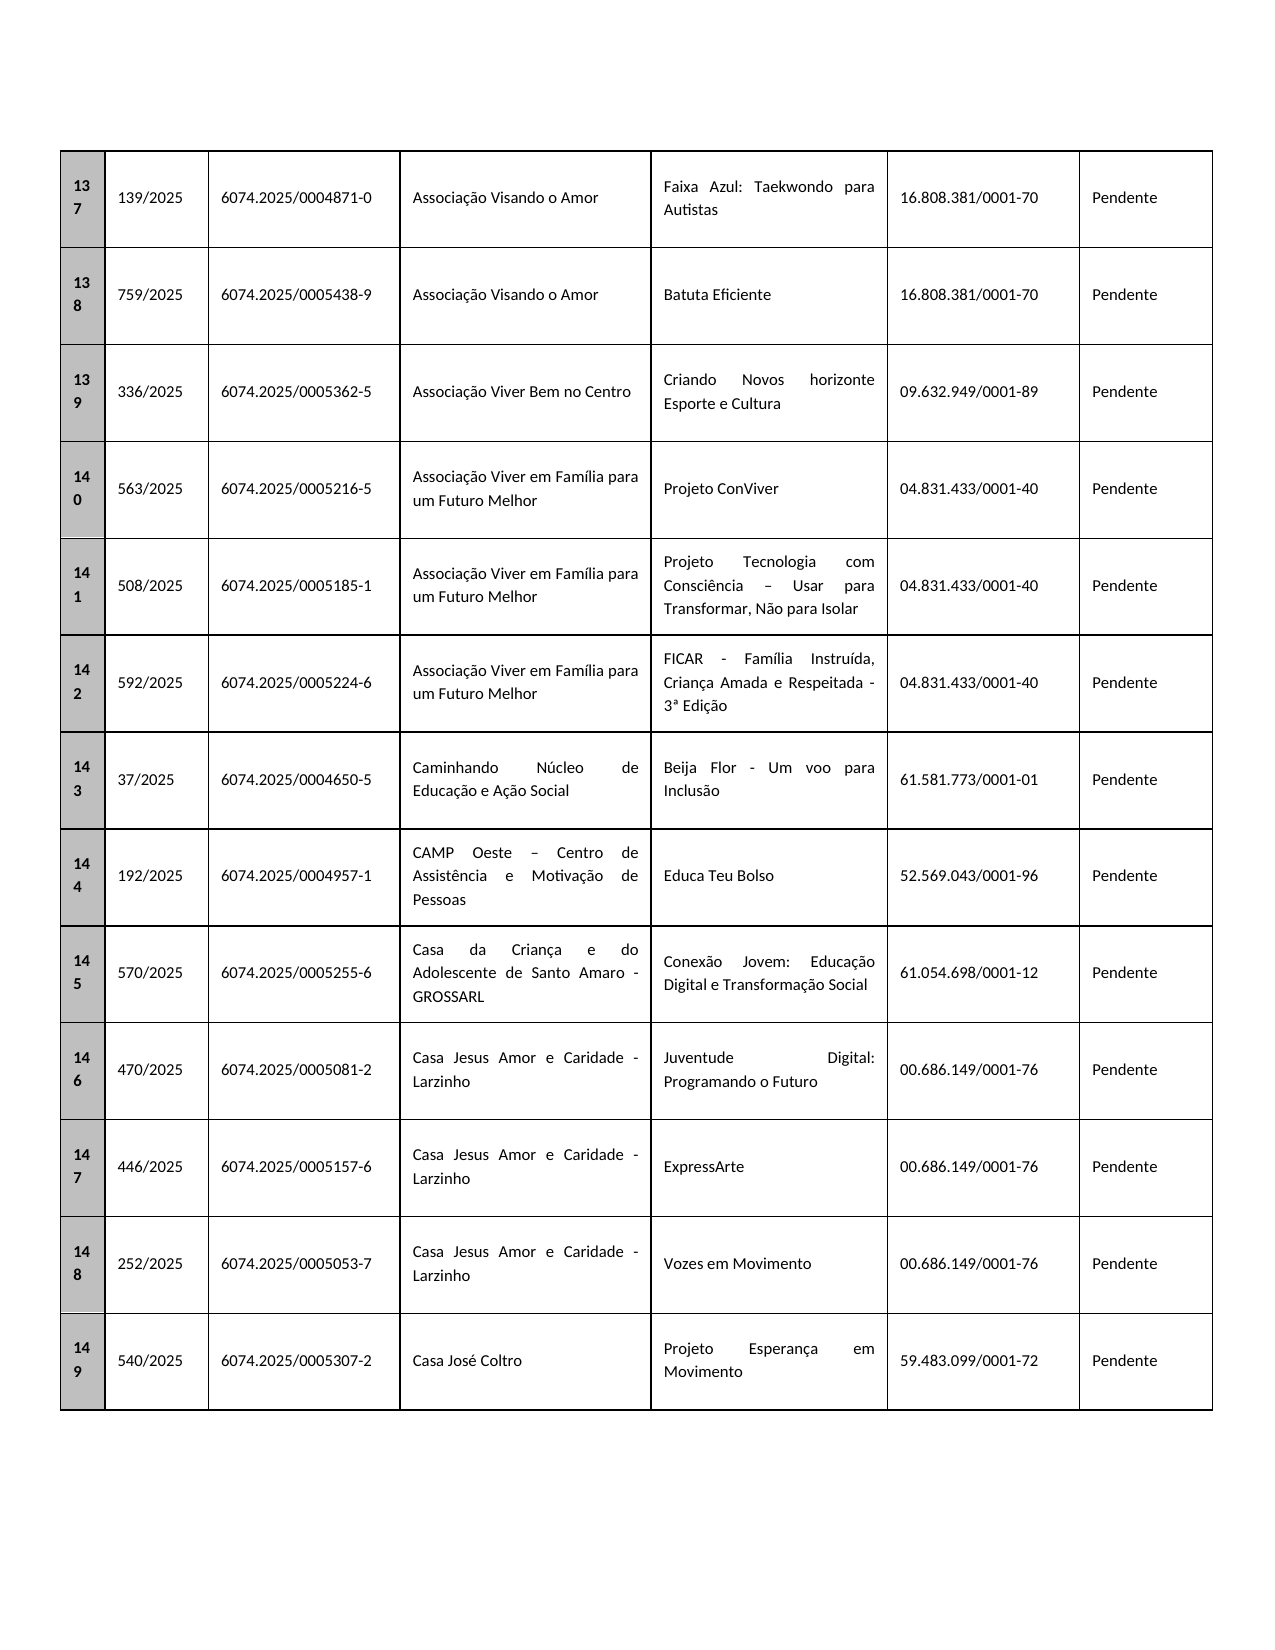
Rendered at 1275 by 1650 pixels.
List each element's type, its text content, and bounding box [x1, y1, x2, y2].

table_cell Casa José Coltro [401, 1314, 650, 1409]
table_cell Pendente [1080, 442, 1212, 537]
table_cell 6074.2025/0005307-2 [209, 1314, 399, 1409]
table_cell Pendente [1080, 1120, 1212, 1216]
table_cell 540/2025 [106, 1314, 208, 1409]
table_cell Pendente [1080, 733, 1212, 828]
table_cell Associação Viver em Família para um Futuro Melhor [401, 539, 650, 634]
table_cell ExpressArte [652, 1120, 887, 1216]
table_cell 145 [61, 927, 104, 1022]
table_cell 6074.2025/0005255-6 [209, 927, 399, 1022]
table_cell 52.569.043/0001-96 [888, 830, 1079, 925]
table_cell 6074.2025/0004957-1 [209, 830, 399, 925]
table_cell Pendente [1080, 927, 1212, 1022]
table_cell 6074.2025/0005362-5 [209, 345, 399, 441]
table_cell Pendente [1080, 539, 1212, 634]
table_cell 592/2025 [106, 636, 208, 731]
table_cell Projeto Esperança em Movimento [652, 1314, 887, 1409]
table_cell 148 [61, 1217, 104, 1312]
table_cell Pendente [1080, 830, 1212, 925]
table_cell FICAR - Família Instruída, Criança Amada e Respeitada - 3ª Edição [652, 636, 887, 731]
table_cell Pendente [1080, 345, 1212, 441]
table_cell Juventude Digital: Programando o Futuro [652, 1023, 887, 1119]
table_cell 336/2025 [106, 345, 208, 441]
table_cell Batuta Eficiente [652, 248, 887, 344]
table_cell 00.686.149/0001-76 [888, 1217, 1079, 1312]
table_cell 192/2025 [106, 830, 208, 925]
table_cell Pendente [1080, 1314, 1212, 1409]
table_cell 6074.2025/0005157-6 [209, 1120, 399, 1216]
table_cell Pendente [1080, 248, 1212, 344]
table_cell 138 [61, 248, 104, 344]
table_cell Conexão Jovem: Educação Digital e Transformação Social [652, 927, 887, 1022]
table_cell Beija Flor - Um voo para Inclusão [652, 733, 887, 828]
table_cell 37/2025 [106, 733, 208, 828]
table_cell 137 [61, 152, 104, 247]
table_cell Casa Jesus Amor e Caridade - Larzinho [401, 1023, 650, 1119]
table_cell Associação Visando o Amor [401, 248, 650, 344]
table_cell 446/2025 [106, 1120, 208, 1216]
table_cell Casa Jesus Amor e Caridade - Larzinho [401, 1120, 650, 1216]
table_cell Casa da Criança e do Adolescente de Santo Amaro - GROSSARL [401, 927, 650, 1022]
table_cell 143 [61, 733, 104, 828]
table_cell 6074.2025/0004650-5 [209, 733, 399, 828]
table_cell Pendente [1080, 152, 1212, 247]
table_cell 16.808.381/0001-70 [888, 152, 1079, 247]
table_cell 00.686.149/0001-76 [888, 1023, 1079, 1119]
table_cell 09.632.949/0001-89 [888, 345, 1079, 441]
table_cell Criando Novos horizonte Esporte e Cultura [652, 345, 887, 441]
table_cell Associação Viver em Família para um Futuro Melhor [401, 442, 650, 537]
table_cell 6074.2025/0005185-1 [209, 539, 399, 634]
table_cell 6074.2025/0004871-0 [209, 152, 399, 247]
table_cell 61.054.698/0001-12 [888, 927, 1079, 1022]
table_cell Pendente [1080, 1023, 1212, 1119]
table_cell 139 [61, 345, 104, 441]
table_cell 04.831.433/0001-40 [888, 539, 1079, 634]
table_cell 04.831.433/0001-40 [888, 636, 1079, 731]
table_cell Associação Viver em Família para um Futuro Melhor [401, 636, 650, 731]
table_cell Associação Viver Bem no Centro [401, 345, 650, 441]
table_cell 508/2025 [106, 539, 208, 634]
table_cell Casa Jesus Amor e Caridade - Larzinho [401, 1217, 650, 1312]
table_cell 147 [61, 1120, 104, 1216]
table_cell Projeto ConViver [652, 442, 887, 537]
table_cell Associação Visando o Amor [401, 152, 650, 247]
table_cell 570/2025 [106, 927, 208, 1022]
table_cell 149 [61, 1314, 104, 1409]
table_cell Projeto Tecnologia com Consciência – Usar para Transformar, Não para Isolar [652, 539, 887, 634]
table_cell 141 [61, 539, 104, 634]
table_cell 6074.2025/0005053-7 [209, 1217, 399, 1312]
table_cell 59.483.099/0001-72 [888, 1314, 1079, 1409]
table_cell 61.581.773/0001-01 [888, 733, 1079, 828]
table_cell Pendente [1080, 1217, 1212, 1312]
table_cell 142 [61, 636, 104, 731]
table_cell 139/2025 [106, 152, 208, 247]
table_cell 6074.2025/0005438-9 [209, 248, 399, 344]
table_cell 16.808.381/0001-70 [888, 248, 1079, 344]
table_cell Educa Teu Bolso [652, 830, 887, 925]
table_cell 759/2025 [106, 248, 208, 344]
table_cell Pendente [1080, 636, 1212, 731]
table_cell 563/2025 [106, 442, 208, 537]
table_cell 6074.2025/0005216-5 [209, 442, 399, 537]
table_cell Caminhando Núcleo de Educação e Ação Social [401, 733, 650, 828]
table_cell 6074.2025/0005224-6 [209, 636, 399, 731]
table_cell CAMP Oeste – Centro de Assistência e Motivação de Pessoas [401, 830, 650, 925]
table_cell 144 [61, 830, 104, 925]
table_cell 140 [61, 442, 104, 537]
table_cell 04.831.433/0001-40 [888, 442, 1079, 537]
table_cell 146 [61, 1023, 104, 1119]
table_cell 6074.2025/0005081-2 [209, 1023, 399, 1119]
table_cell Faixa Azul: Taekwondo para Autistas [652, 152, 887, 247]
table_cell Vozes em Movimento [652, 1217, 887, 1312]
table_cell 00.686.149/0001-76 [888, 1120, 1079, 1216]
table_cell 470/2025 [106, 1023, 208, 1119]
table_cell 252/2025 [106, 1217, 208, 1312]
